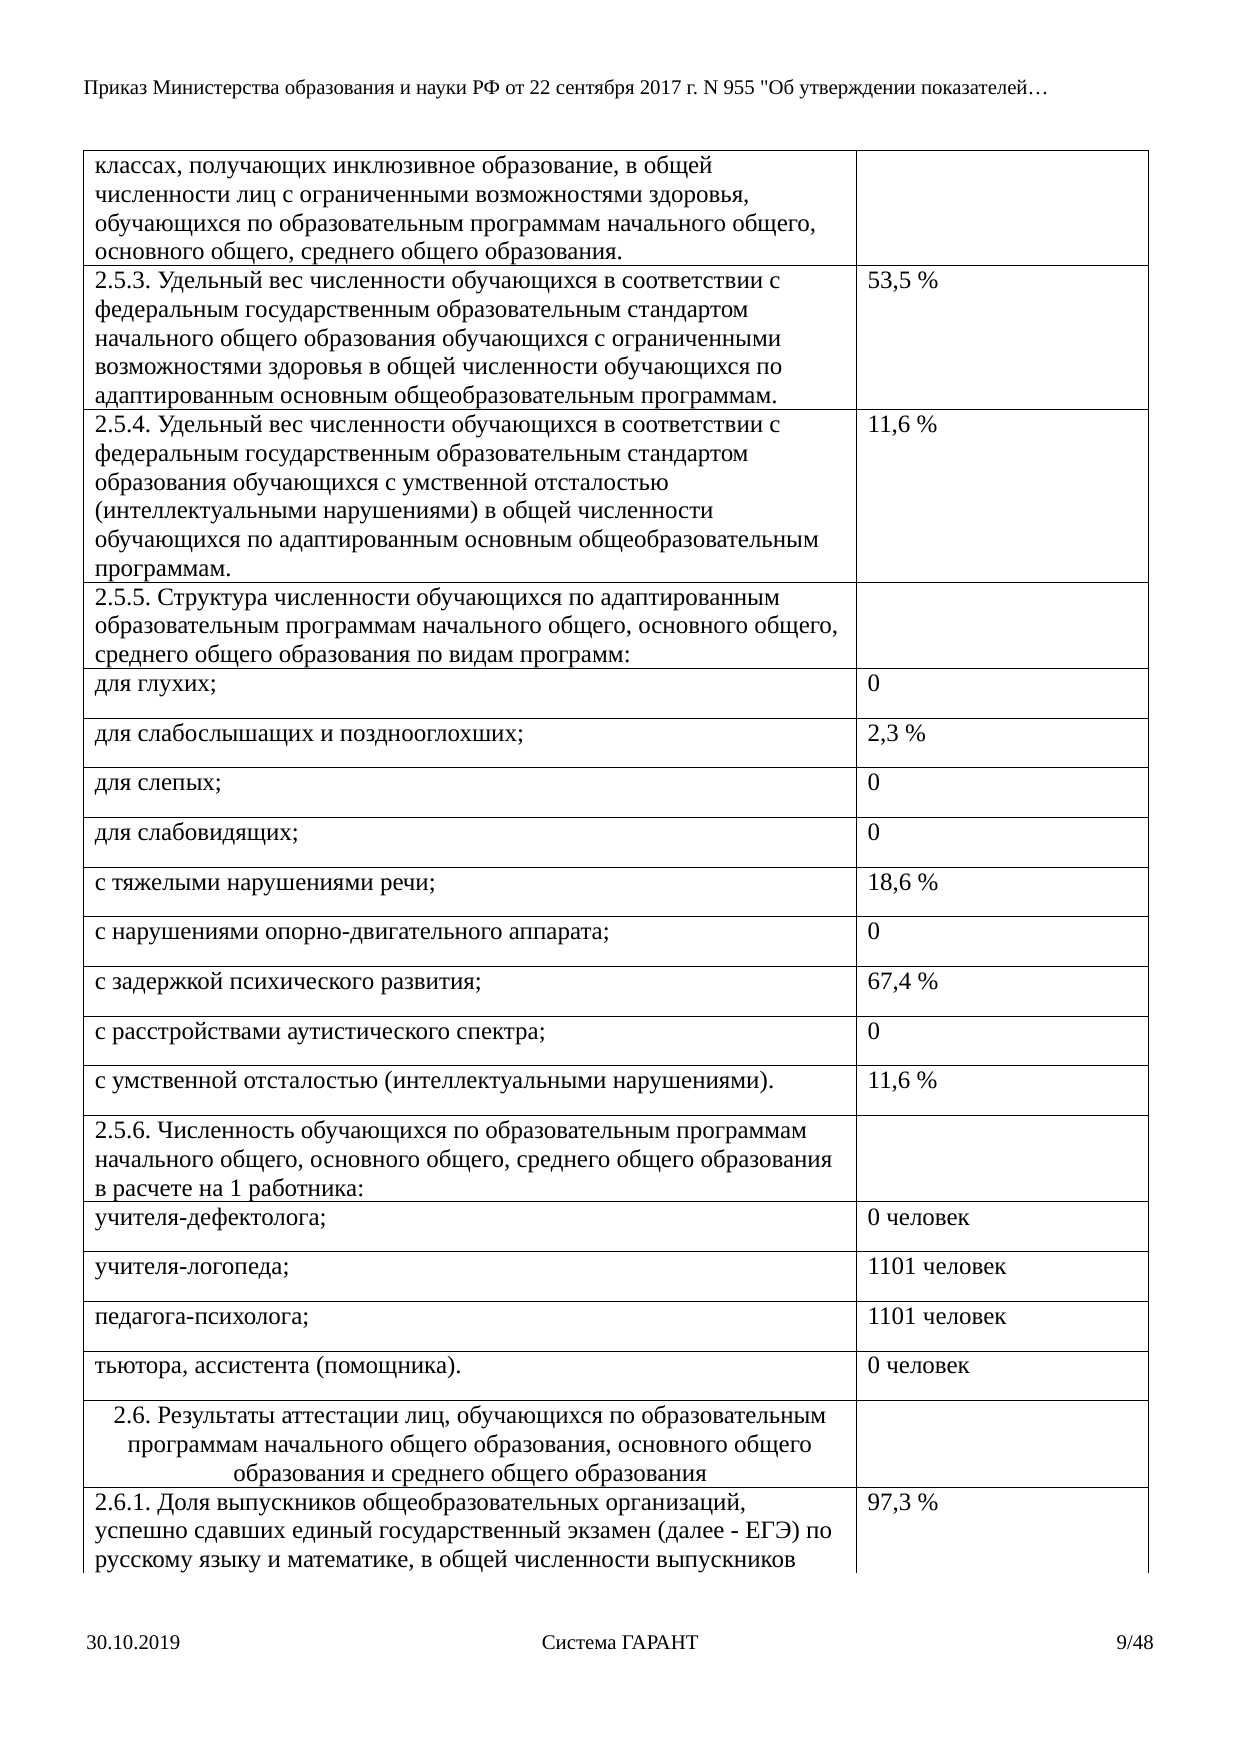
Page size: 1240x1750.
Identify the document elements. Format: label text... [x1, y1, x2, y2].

table_cell 2.5.3. Удельный вес численности обучающихся в соответствии с федеральным государственным образовательным стандартом начального общего образования обучающихся с ограниченными возможностями здоровья в общей численности обучающихся по адаптированным основным общеобразовательным программам. [84, 266, 856, 409]
table_cell 2,3 % [857, 719, 1148, 767]
table_cell 0 [857, 768, 1148, 817]
table_cell 1101 человек [857, 1302, 1148, 1351]
table_cell учителя-логопеда; [84, 1252, 856, 1301]
table_cell с умственной отсталостью (интеллектуальными нарушениями). [84, 1066, 856, 1115]
table_cell тьютора, ассистента (помощника). [84, 1352, 856, 1400]
table_cell 0 [857, 1017, 1148, 1065]
table_cell 2.6.1. Доля выпускников общеобразовательных организаций, успешно сдавших единый государственный экзамен (далее - ЕГЭ) по русскому языку и математике, в общей численности выпускников [84, 1488, 856, 1573]
table_cell 2.5.6. Численность обучающихся по образовательным программам начального общего, основного общего, среднего общего образования в расчете на 1 работника: [84, 1116, 856, 1201]
table_cell [857, 583, 1148, 668]
table_cell 0 человек [857, 1202, 1148, 1251]
table_cell 2.6. Результаты аттестации лиц, обучающихся по образовательным программам начального общего образования, основного общего образования и среднего общего образования [84, 1401, 856, 1487]
table_cell для слепых; [84, 768, 856, 817]
table_cell 11,6 % [857, 410, 1148, 582]
table_cell 0 [857, 669, 1148, 718]
table_cell с расстройствами аутистического спектра; [84, 1017, 856, 1065]
table_cell 18,6 % [857, 868, 1148, 916]
table_cell 67,4 % [857, 967, 1148, 1016]
table_cell для слабовидящих; [84, 818, 856, 867]
table_cell 0 человек [857, 1352, 1148, 1400]
table_cell 53,5 % [857, 266, 1148, 409]
table_cell 11,6 % [857, 1066, 1148, 1115]
table_cell [857, 1401, 1148, 1487]
table_cell для слабослышащих и позднооглохших; [84, 719, 856, 767]
table_cell педагога-психолога; [84, 1302, 856, 1351]
table_cell для глухих; [84, 669, 856, 718]
table_cell с нарушениями опорно-двигательного аппарата; [84, 917, 856, 966]
table_cell с задержкой психического развития; [84, 967, 856, 1016]
table_cell классах, получающих инклюзивное образование, в общей численности лиц с ограниченными возможностями здоровья, обучающихся по образовательным программам начального общего, основного общего, среднего общего образования. [84, 151, 856, 265]
table_cell 2.5.5. Структура численности обучающихся по адаптированным образовательным программам начального общего, основного общего, среднего общего образования по видам программ: [84, 583, 856, 668]
table_cell 97,3 % [857, 1488, 1148, 1573]
table_cell [857, 151, 1148, 265]
table_cell 0 [857, 818, 1148, 867]
table_cell 2.5.4. Удельный вес численности обучающихся в соответствии с федеральным государственным образовательным стандартом образования обучающихся с умственной отсталостью (интеллектуальными нарушениями) в общей численности обучающихся по адаптированным основным общеобразовательным программам. [84, 410, 856, 582]
table_cell 0 [857, 917, 1148, 966]
table_cell учителя-дефектолога; [84, 1202, 856, 1251]
table_cell 1101 человек [857, 1252, 1148, 1301]
table_cell с тяжелыми нарушениями речи; [84, 868, 856, 916]
table_cell [857, 1116, 1148, 1201]
